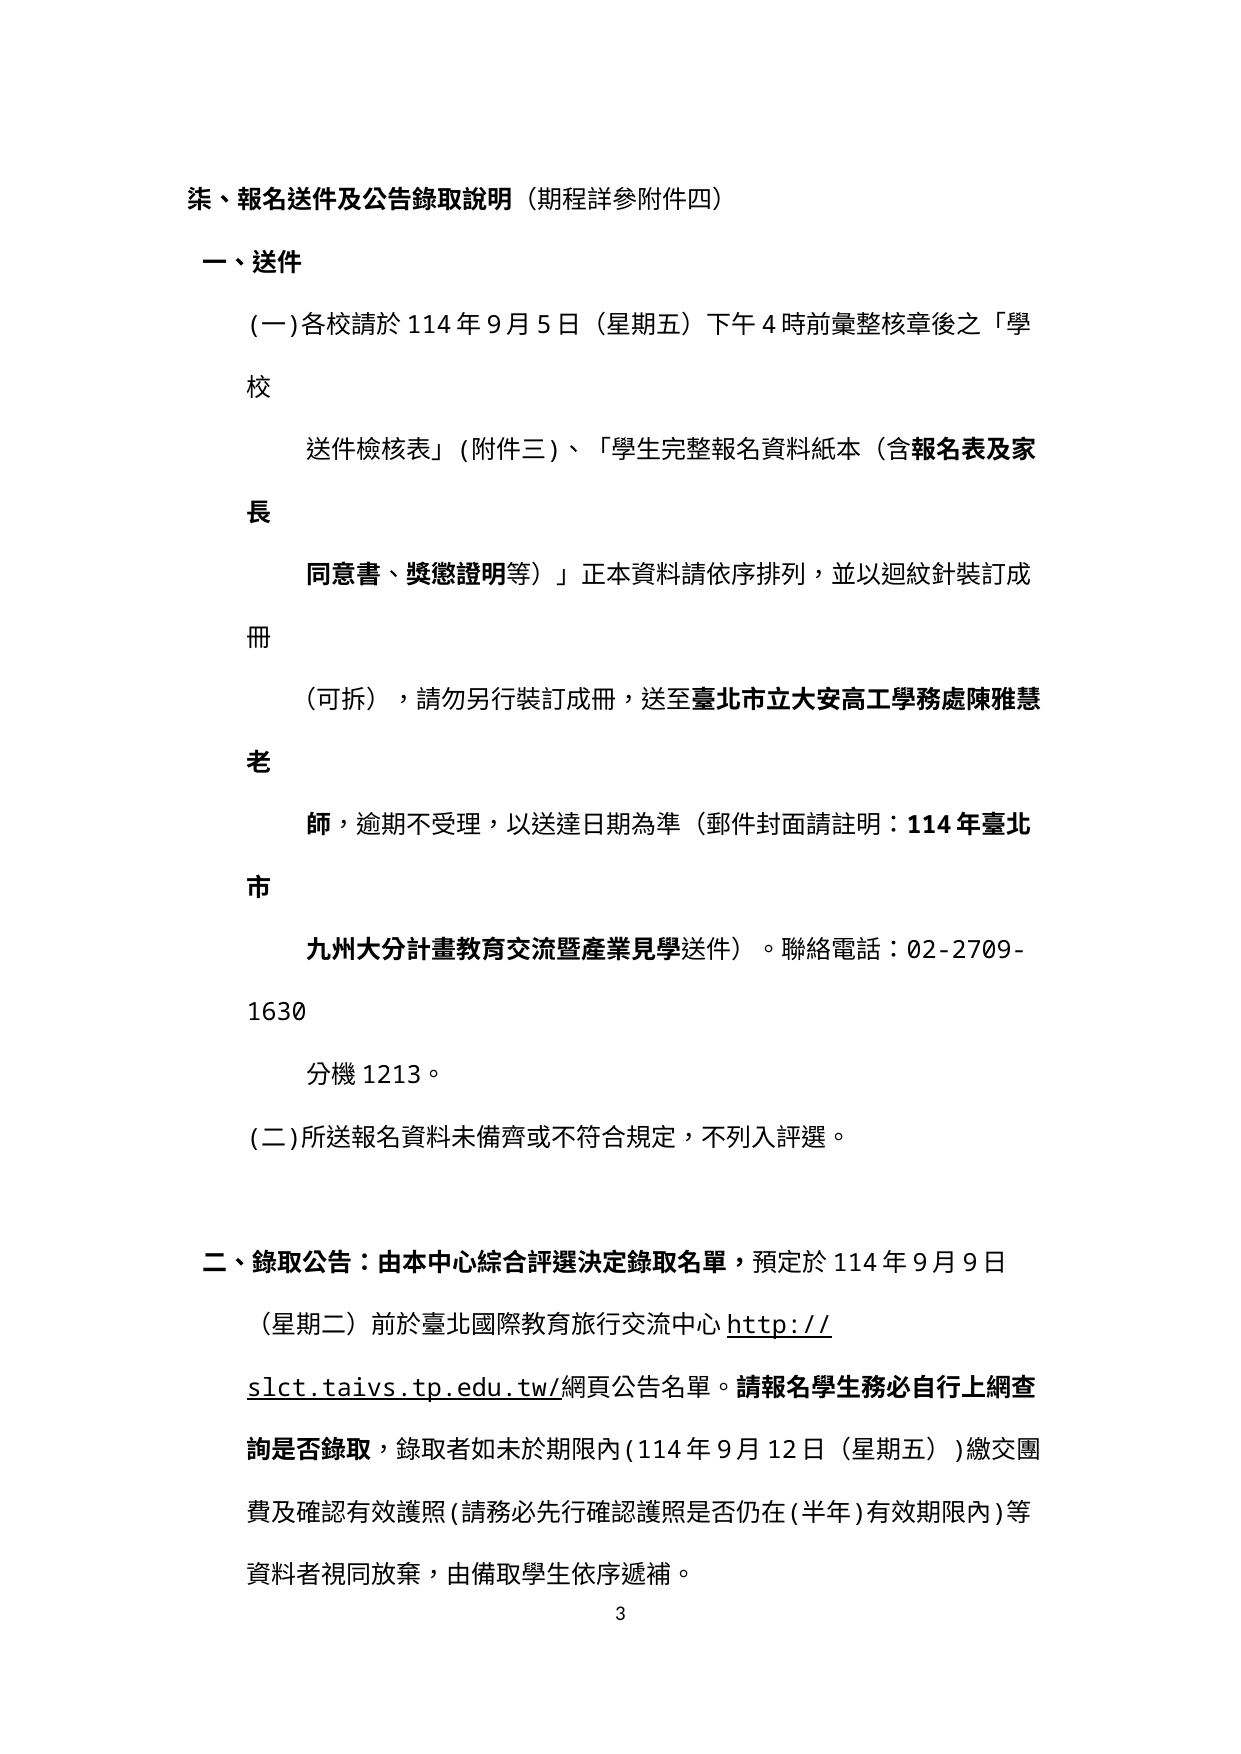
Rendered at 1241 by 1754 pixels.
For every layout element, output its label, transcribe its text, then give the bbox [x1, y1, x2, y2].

text (二)所送報名資料未備齊或不符合規定，不列入評選。 [246, 1094, 1053, 1156]
text 二、錄取公告：由本中心綜合評選決定錄取名單，預定於114年9月9日（星期二）前於臺北國際教育旅行交流中心http://slct.taivs.tp.edu.tw/網頁公告名單。請報名學生務必自行上網查詢是否錄取，錄取者如未於期限內(114年9月12日（星期五）)繳交團費及確認有效護照(請務必先行確認護照是否仍在(半年)有效期限內)等資料者視同放棄，由備取學生依序遞補。 [202, 1219, 1053, 1594]
text （可拆），請勿另行裝訂成冊，送至臺北市立大安高工學務處陳雅慧老 [246, 656, 1053, 781]
text 師，逾期不受理，以送達日期為準（郵件封面請註明：114年臺北市 [246, 781, 1053, 906]
text 一、送件 [202, 219, 1053, 281]
text 柒、報名送件及公告錄取說明（期程詳參附件四） [187, 156, 1053, 219]
text 同意書、獎懲證明等）」正本資料請依序排列，並以迴紋針裝訂成冊 [246, 531, 1053, 656]
text 九州大分計畫教育交流暨產業見學送件）。聯絡電話：02-2709-1630 [246, 906, 1053, 1031]
text 分機1213。 [246, 1031, 1053, 1094]
text 送件檢核表」(附件三)、「學生完整報名資料紙本（含報名表及家長 [246, 406, 1053, 531]
text (一)各校請於114年9月5日（星期五）下午4時前彙整核章後之「學校 [246, 281, 1053, 406]
